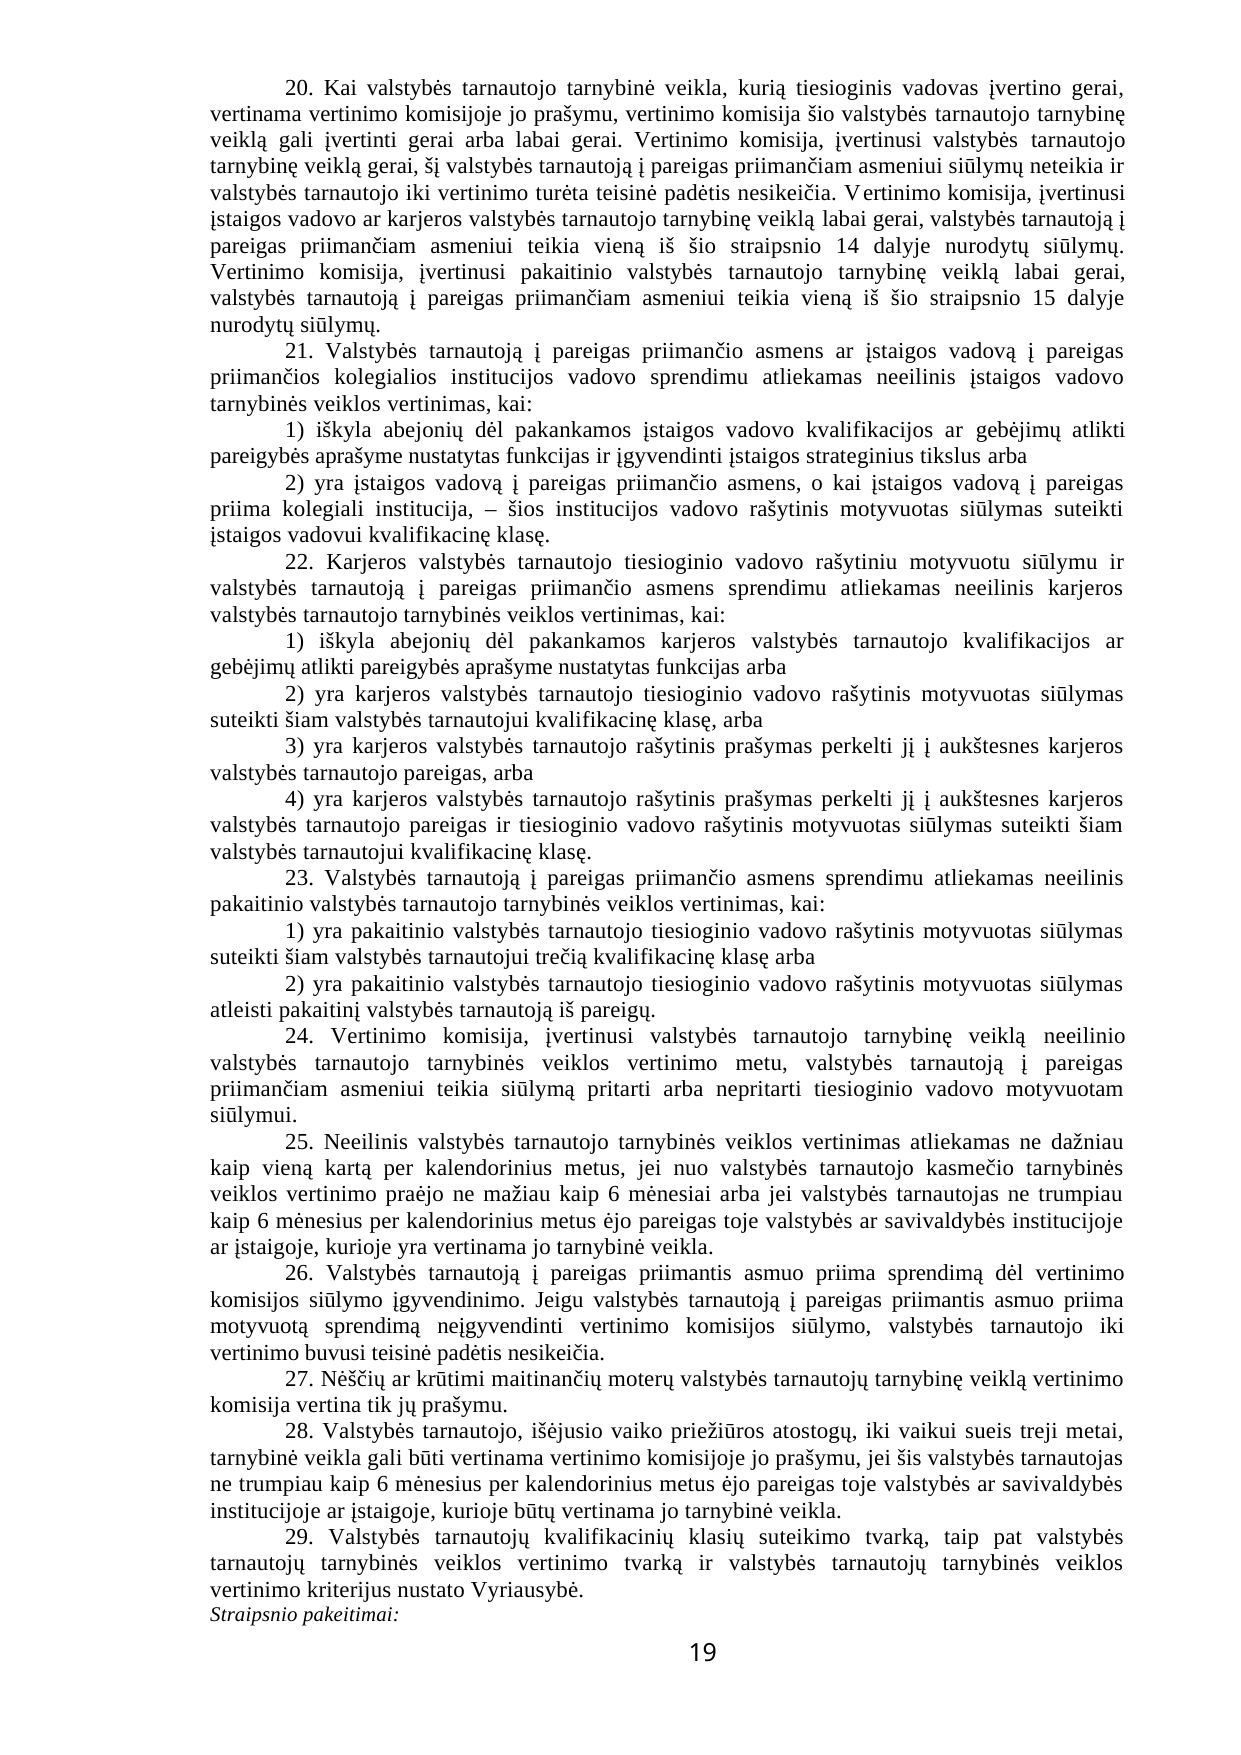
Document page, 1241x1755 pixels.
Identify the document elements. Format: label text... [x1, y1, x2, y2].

text 27. Nėščių ar krūtimi maitinančių moterų valstybės tarnautojų tarnybinę veiklą vertinimo komisija vertina tik jų prašymu. [210, 1365, 1126, 1418]
text 20. Kai valstybės tarnautojo tarnybinė veikla, kurią tiesioginis vadovas įvertino gerai, vertinama vertinimo komisijoje jo prašymu, vertinimo komisija šio valstybės tarnautojo tarnybinę veiklą gali įvertinti gerai arba labai gerai. Vertinimo komisija, įvertinusi valstybės tarnautojo tarnybinę veiklą gerai, šį valstybės tarnautoją į pareigas priimančiam asmeniui siūlymų neteikia ir valstybės tarnautojo iki vertinimo turėta teisinė padėtis nesikeičia. Vertinimo komisija, įvertinusi įstaigos vadovo ar karjeros valstybės tarnautojo tarnybinę veiklą labai gerai, valstybės tarnautoją į pareigas priimančiam asmeniui teikia vieną iš šio straipsnio 14 dalyje nurodytų siūlymų. Vertinimo komisija, įvertinusi pakaitinio valstybės tarnautojo tarnybinę veiklą labai gerai, valstybės tarnautoją į pareigas priimančiam asmeniui teikia vieną iš šio straipsnio 15 dalyje nurodytų siūlymų. [210, 73, 1126, 337]
text 28. Valstybės tarnautojo, išėjusio vaiko priežiūros atostogų, iki vaikui sueis treji metai, tarnybinė veikla gali būti vertinama vertinimo komisijoje jo prašymu, jei šis valstybės tarnautojas ne trumpiau kaip 6 mėnesius per kalendorinius metus ėjo pareigas toje valstybės ar savivaldybės institucijoje ar įstaigoje, kurioje būtų vertinama jo tarnybinė veikla. [210, 1418, 1126, 1523]
text 1) iškyla abejonių dėl pakankamos įstaigos vadovo kvalifikacijos ar gebėjimų atlikti pareigybės aprašyme nustatytas funkcijas ir įgyvendinti įstaigos strateginius tikslus arba [210, 416, 1126, 469]
text 24. Vertinimo komisija, įvertinusi valstybės tarnautojo tarnybinę veiklą neeilinio valstybės tarnautojo tarnybinės veiklos vertinimo metu, valstybės tarnautoją į pareigas priimančiam asmeniui teikia siūlymą pritarti arba nepritarti tiesioginio vadovo motyvuotam siūlymui. [210, 1022, 1126, 1128]
text 22. Karjeros valstybės tarnautojo tiesioginio vadovo rašytiniu motyvuotu siūlymu ir valstybės tarnautoją į pareigas priimančio asmens sprendimu atliekamas neeilinis karjeros valstybės tarnautojo tarnybinės veiklos vertinimas, kai: [210, 548, 1126, 627]
text 2) yra karjeros valstybės tarnautojo tiesioginio vadovo rašytinis motyvuotas siūlymas suteikti šiam valstybės tarnautojui kvalifikacinę klasę, arba [210, 680, 1126, 732]
text 21. Valstybės tarnautoją į pareigas priimančio asmens ar įstaigos vadovą į pareigas priimančios kolegialios institucijos vadovo sprendimu atliekamas neeilinis įstaigos vadovo tarnybinės veiklos vertinimas, kai: [210, 337, 1126, 416]
text 25. Neeilinis valstybės tarnautojo tarnybinės veiklos vertinimas atliekamas ne dažniau kaip vieną kartą per kalendorinius metus, jei nuo valstybės tarnautojo kasmečio tarnybinės veiklos vertinimo praėjo ne mažiau kaip 6 mėnesiai arba jei valstybės tarnautojas ne trumpiau kaip 6 mėnesius per kalendorinius metus ėjo pareigas toje valstybės ar savivaldybės institucijoje ar įstaigoje, kurioje yra vertinama jo tarnybinė veikla. [210, 1128, 1126, 1259]
text 26. Valstybės tarnautoją į pareigas priimantis asmuo priima sprendimą dėl vertinimo komisijos siūlymo įgyvendinimo. Jeigu valstybės tarnautoją į pareigas priimantis asmuo priima motyvuotą sprendimą neįgyvendinti vertinimo komisijos siūlymo, valstybės tarnautojo iki vertinimo buvusi teisinė padėtis nesikeičia. [210, 1259, 1126, 1365]
text Straipsnio pakeitimai: [210, 1602, 1126, 1626]
text 1) iškyla abejonių dėl pakankamos karjeros valstybės tarnautojo kvalifikacijos ar gebėjimų atlikti pareigybės aprašyme nustatytas funkcijas arba [210, 627, 1126, 680]
text 3) yra karjeros valstybės tarnautojo rašytinis prašymas perkelti jį į aukštesnes karjeros valstybės tarnautojo pareigas, arba [210, 732, 1126, 785]
text 23. Valstybės tarnautoją į pareigas priimančio asmens sprendimu atliekamas neeilinis pakaitinio valstybės tarnautojo tarnybinės veiklos vertinimas, kai: [210, 864, 1126, 917]
text 1) yra pakaitinio valstybės tarnautojo tiesioginio vadovo rašytinis motyvuotas siūlymas suteikti šiam valstybės tarnautojui trečią kvalifikacinę klasę arba [210, 917, 1126, 969]
text 2) yra įstaigos vadovą į pareigas priimančio asmens, o kai įstaigos vadovą į pareigas priima kolegiali institucija, – šios institucijos vadovo rašytinis motyvuotas siūlymas suteikti įstaigos vadovui kvalifikacinę klasę. [210, 469, 1126, 548]
text 29. Valstybės tarnautojų kvalifikacinių klasių suteikimo tvarką, taip pat valstybės tarnautojų tarnybinės veiklos vertinimo tvarką ir valstybės tarnautojų tarnybinės veiklos vertinimo kriterijus nustato Vyriausybė. [210, 1523, 1126, 1602]
text 2) yra pakaitinio valstybės tarnautojo tiesioginio vadovo rašytinis motyvuotas siūlymas atleisti pakaitinį valstybės tarnautoją iš pareigų. [210, 969, 1126, 1022]
text 4) yra karjeros valstybės tarnautojo rašytinis prašymas perkelti jį į aukštesnes karjeros valstybės tarnautojo pareigas ir tiesioginio vadovo rašytinis motyvuotas siūlymas suteikti šiam valstybės tarnautojui kvalifikacinę klasę. [210, 785, 1126, 864]
